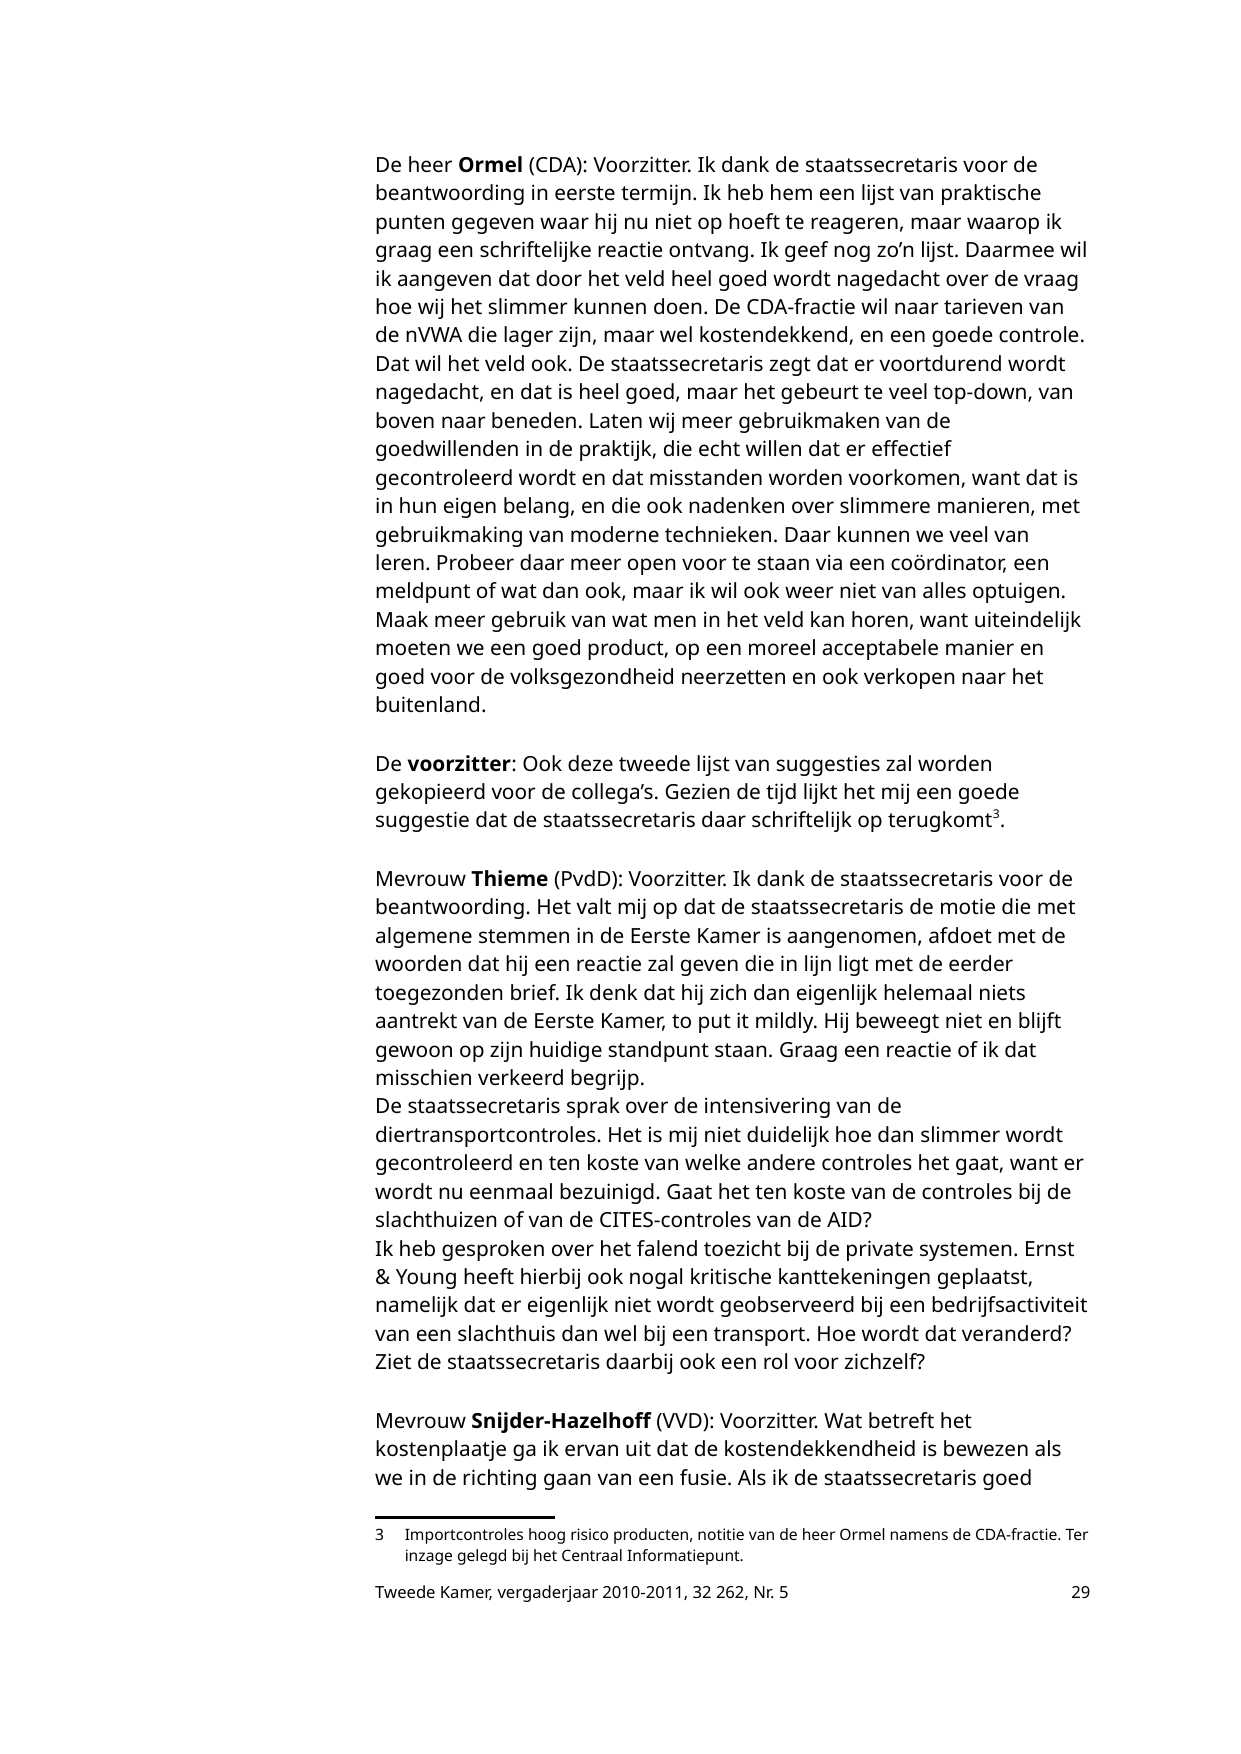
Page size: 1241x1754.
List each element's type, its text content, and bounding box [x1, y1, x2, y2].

text Mevrouw Thieme (PvdD): Voorzitter. Ik dank de staatssecretaris voor de beantwoording. Het valt mij op dat de staatssecretaris de motie die met algemene stemmen in de Eerste Kamer is aangenomen, afdoet met de woorden dat hij een reactie zal geven die in lijn ligt met de eerder toegezonden brief. Ik denk dat hij zich dan eigenlijk helemaal niets aantrekt van de Eerste Kamer, to put it mildly. Hij beweegt niet en blijft gewoon op zijn huidige standpunt staan. Graag een reactie of ik dat misschien verkeerd begrijp. [375, 922, 1090, 1150]
text De staatssecretaris sprak over de intensivering van de diertransportcontroles. Het is mij niet duidelijk hoe dan slimmer wordt gecontroleerd en ten koste van welke andere controles het gaat, want er wordt nu eenmaal bezuinigd. Gaat het ten koste van de controles bij de slachthuizen of van de CITES-controles van de AID? [375, 1150, 1090, 1292]
text Ik verzoek ten slotte om een VAO, omdat ik een Kameruitspraak wil over onderzoek naar de toekomst van de Voedsel en Waren Autoriteit. [375, 150, 1090, 178]
text Ik heb gesproken over het falend toezicht bij de private systemen. Ernst & Young heeft hierbij ook nogal kritische kanttekeningen geplaatst, namelijk dat er eigenlijk niet wordt geobserveerd bij een bedrijfsactiviteit van een slachthuis dan wel bij een transport. Hoe wordt dat veranderd? Ziet de staatssecretaris daarbij ook een rol voor zichzelf? [375, 1292, 1090, 1434]
text De heer Ormel (CDA): Voorzitter. Ik dank de staatssecretaris voor de beantwoording in eerste termijn. Ik heb hem een lijst van praktische punten gegeven waar hij nu niet op hoeft te reageren, maar waarop ik graag een schriftelijke reactie ontvang. Ik geef nog zo’n lijst. Daarmee wil ik aangeven dat door het veld heel goed wordt nagedacht over de vraag hoe wij het slimmer kunnen doen. De CDA-fractie wil naar tarieven van de nVWA die lager zijn, maar wel kostendekkend, en een goede controle. Dat wil het veld ook. De staatssecretaris zegt dat er voortdurend wordt nagedacht, en dat is heel goed, maar het gebeurt te veel top-down, van boven naar beneden. Laten wij meer gebruikmaken van de goedwillenden in de praktijk, die echt willen dat er effectief gecontroleerd wordt en dat misstanden worden voorkomen, want dat is in hun eigen belang, en die ook nadenken over slimmere manieren, met gebruikmaking van moderne technieken. Daar kunnen we veel van leren. Probeer daar meer open voor te staan via een coördinator, een meldpunt of wat dan ook, maar ik wil ook weer niet van alles optuigen. Maak meer gebruik van wat men in het veld kan horen, want uiteindelijk moeten we een goed product, op een moreel acceptabele manier en goed voor de volksgezondheid neerzetten en ook verkopen naar het buitenland. [375, 208, 1090, 777]
text Importcontroles hoog risico producten, notitie van de heer Ormel namens de CDA-fractie. Ter inzage gelegd bij het Centraal Informatiepunt. [375, 1481, 1090, 1566]
text De voorzitter: Ook deze tweede lijst van suggesties zal worden gekopieerd voor de collega’s. Gezien de tijd lijkt het mij een goede suggestie dat de staatssecretaris daar schriftelijk op terugkomt. [375, 807, 1090, 892]
